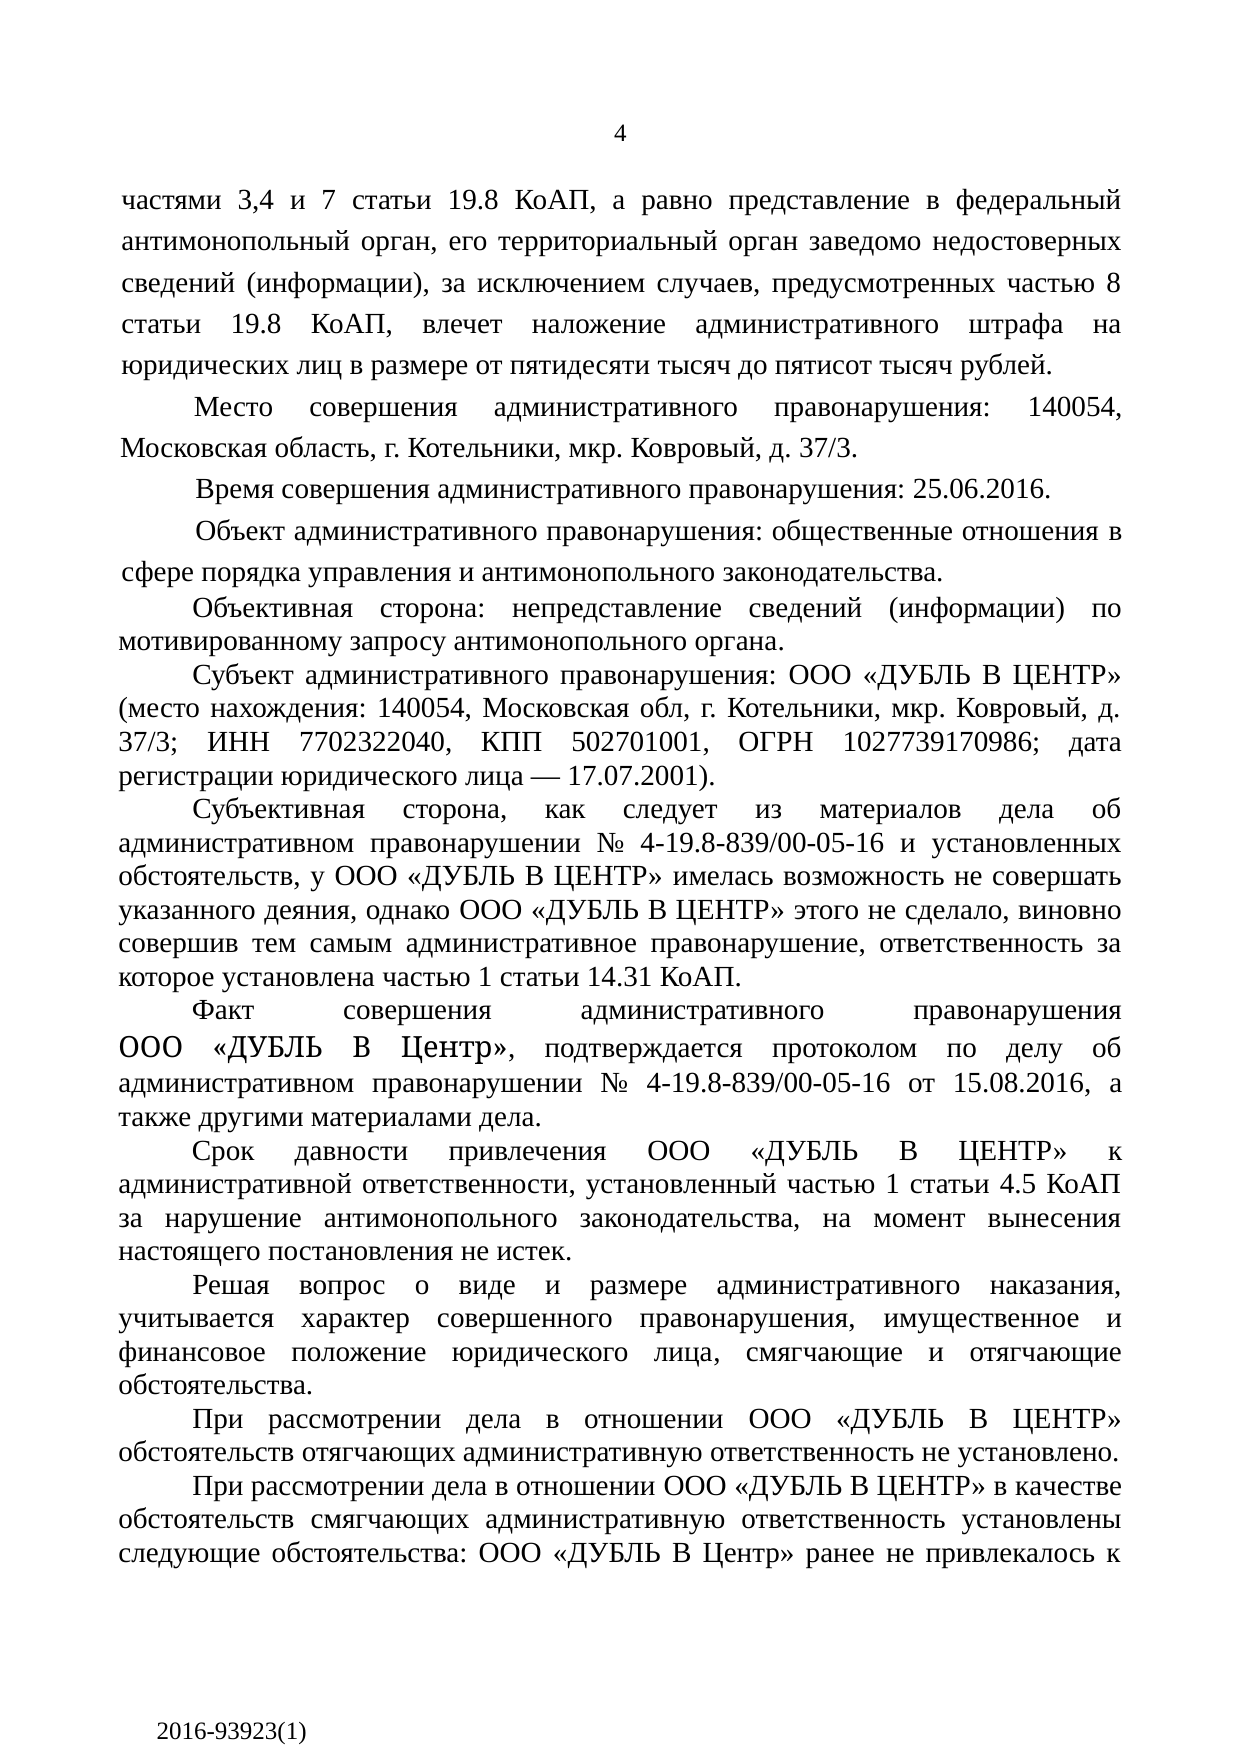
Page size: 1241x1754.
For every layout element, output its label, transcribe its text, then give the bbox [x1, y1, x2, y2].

text Срок давности привлечения ООО «ДУБЛЬ В ЦЕНТР» к административной ответственности, установленный частью 1 статьи 4.5 КоАП за нарушение антимонопольного законодательства, на момент вынесения настоящего постановления не истек. [118, 1133, 1122, 1267]
text При рассмотрении дела в отношении ООО «ДУБЛЬ В ЦЕНТР» обстоятельств отягчающих административную ответственность не установлено. [118, 1401, 1122, 1468]
text Объективная сторона: непредставление сведений (информации) по мотивированному запросу антимонопольного органа. [118, 590, 1122, 657]
text Место совершения административного правонарушения: 140054, Московская область, г. Котельники, мкр. Ковровый, д. 37/3. [120, 383, 1122, 466]
text частями 3,4 и 7 статьи 19.8 КоАП, а равно представление в федеральный антимонопольный орган, его территориальный орган заведомо недостоверных сведений (информации), за исключением случаев, предусмотренных частью 8 статьи 19.8 КоАП, влечет наложение административного штрафа на юридических лиц в размере от пятидесяти тысяч до пятисот тысяч рублей. [121, 176, 1122, 383]
text Субъект административного правонарушения: ООО «ДУБЛЬ В ЦЕНТР» (место нахождения: 140054, Московская обл, г. Котельники, мкр. Ковровый, д. 37/3; ИНН 7702322040, КПП 502701001, ОГРН 1027739170986; дата регистрации юридического лица — 17.07.2001). [118, 657, 1122, 791]
text Объект административного правонарушения: общественные отношения в сфере порядка управления и антимонопольного законодательства. [121, 507, 1122, 590]
text Время совершения административного правонарушения: 25.06.2016. [121, 466, 1122, 507]
text Факт совершения административного правонарушения ООО «ДУБЛЬ В Центр», подтверждается протоколом по делу об административном правонарушении № 4-19.8-839/00-05-16 от 15.08.2016, а также другими материалами дела. [118, 992, 1122, 1133]
text Решая вопрос о виде и размере административного наказания, учитывается характер совершенного правонарушения, имущественное и финансовое положение юридического лица, смягчающие и отягчающие обстоятельства. [118, 1267, 1122, 1401]
text Субъективная сторона, как следует из материалов дела об административном правонарушении № 4-19.8-839/00-05-16 и установленных обстоятельств, у ООО «ДУБЛЬ В ЦЕНТР» имелась возможность не совершать указанного деяния, однако ООО «ДУБЛЬ В ЦЕНТР» этого не сделало, виновно совершив тем самым административное правонарушение, ответственность за которое установлена частью 1 статьи 14.31 КоАП. [118, 791, 1122, 992]
text При рассмотрении дела в отношении ООО «ДУБЛЬ В ЦЕНТР» в качестве обстоятельств смягчающих административную ответственность установлены следующие обстоятельства: ООО «ДУБЛЬ В Центр» ранее не привлекалось к [118, 1468, 1122, 1569]
